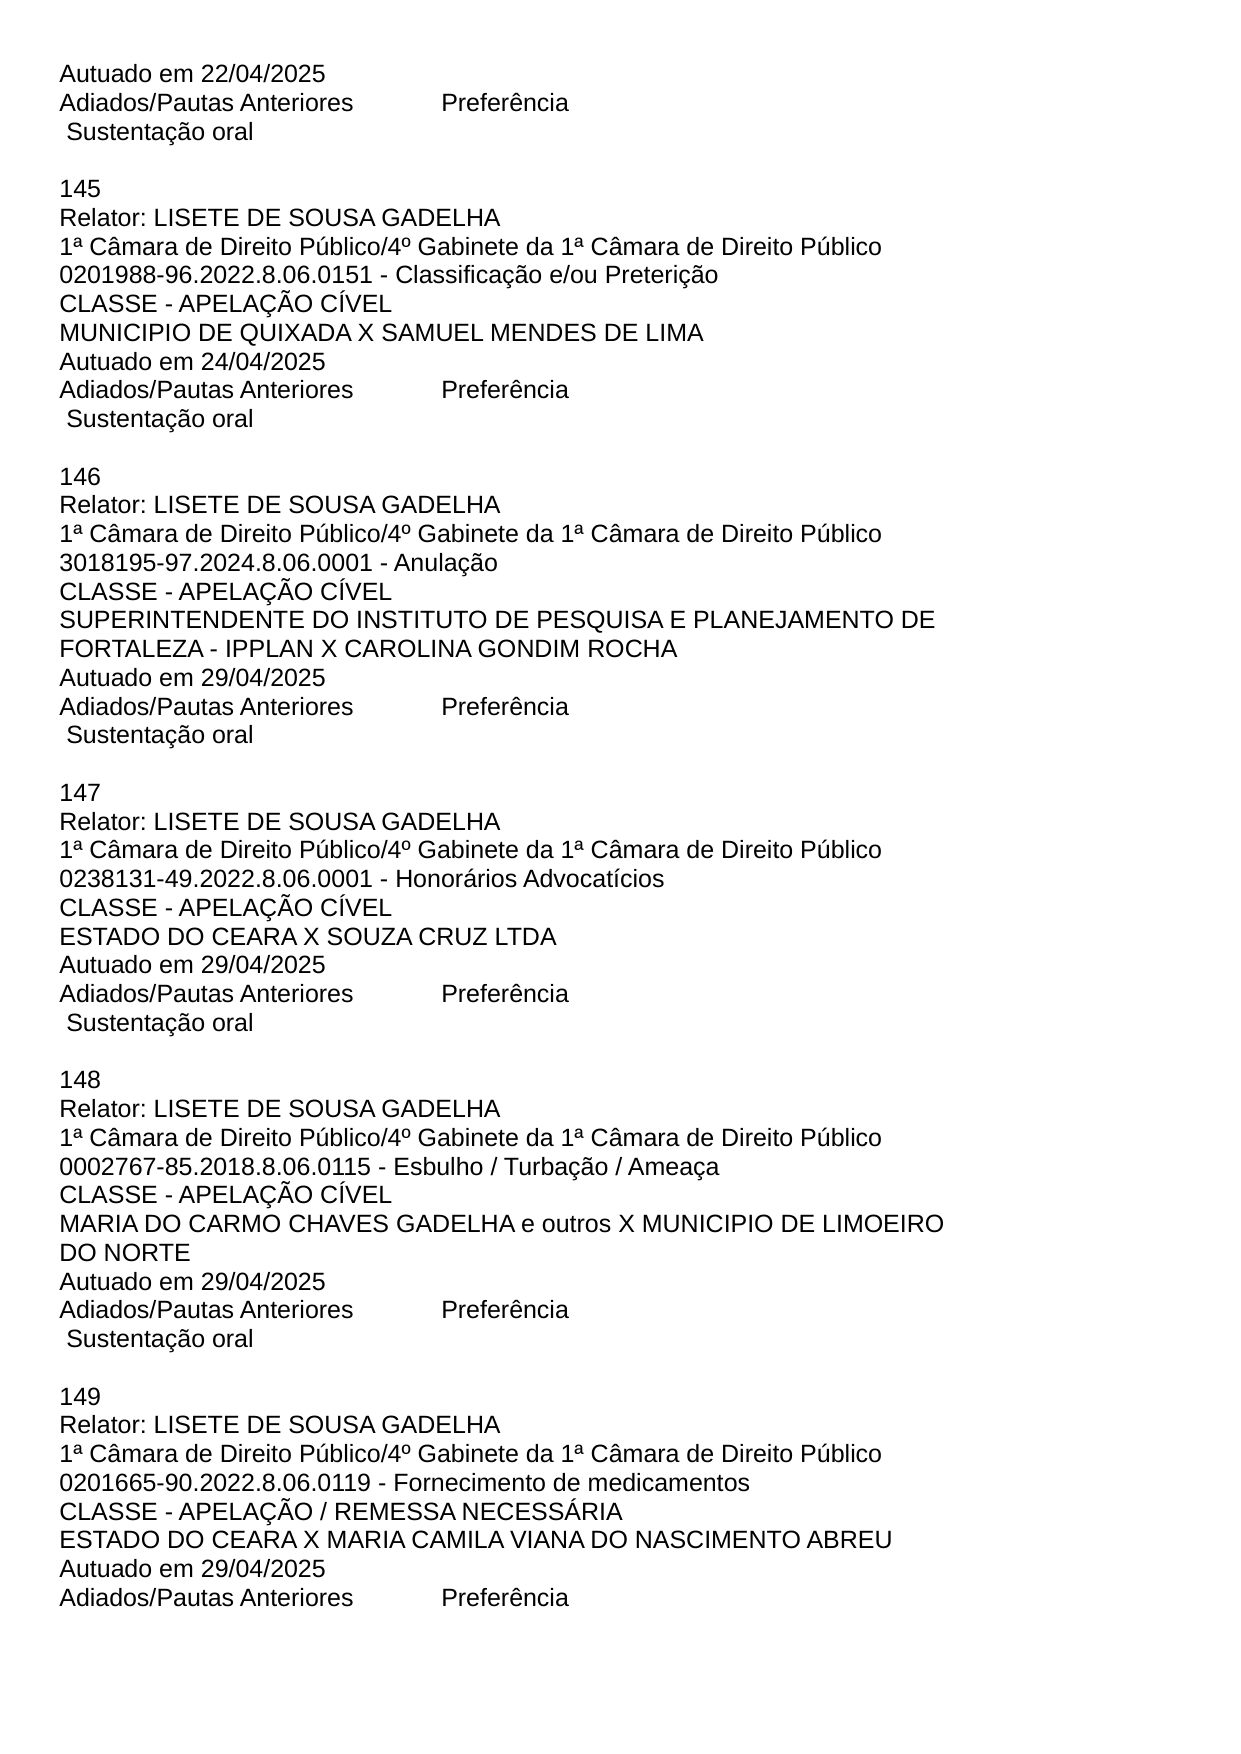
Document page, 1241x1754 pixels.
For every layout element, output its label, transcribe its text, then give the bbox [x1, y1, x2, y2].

text 1ª Câmara de Direito Público/4º Gabinete da 1ª Câmara de Direito Público [59, 232, 989, 260]
text 0238131-49.2022.8.06.0001 - Honorários Advocatícios [59, 864, 989, 893]
text Relator: LISETE DE SOUSA GADELHA [59, 203, 989, 232]
text Autuado em 24/04/2025 [59, 347, 989, 375]
text 147 [59, 778, 989, 807]
text Adiados/Pautas Anteriores Preferência [59, 375, 989, 404]
text Adiados/Pautas Anteriores Preferência [59, 1583, 989, 1612]
text 1ª Câmara de Direito Público/4º Gabinete da 1ª Câmara de Direito Público [59, 1123, 989, 1152]
text 1ª Câmara de Direito Público/4º Gabinete da 1ª Câmara de Direito Público [59, 835, 989, 864]
text Sustentação oral [59, 1008, 989, 1037]
text Autuado em 22/04/2025 [59, 59, 989, 88]
text 148 [59, 1065, 989, 1094]
text Adiados/Pautas Anteriores Preferência [59, 692, 989, 720]
text CLASSE - APELAÇÃO / REMESSA NECESSÁRIA [59, 1497, 989, 1525]
text Autuado em 29/04/2025 [59, 950, 989, 979]
text Adiados/Pautas Anteriores Preferência [59, 1295, 989, 1324]
text CLASSE - APELAÇÃO CÍVEL [59, 893, 989, 922]
text 0002767-85.2018.8.06.0115 - Esbulho / Turbação / Ameaça [59, 1152, 989, 1180]
text 3018195-97.2024.8.06.0001 - Anulação [59, 548, 989, 577]
text SUPERINTENDENTE DO INSTITUTO DE PESQUISA E PLANEJAMENTO DE FORTALEZA - IPPLAN X CAROLINA GONDIM ROCHA [59, 605, 989, 663]
text Adiados/Pautas Anteriores Preferência [59, 88, 989, 117]
text 1ª Câmara de Direito Público/4º Gabinete da 1ª Câmara de Direito Público [59, 519, 989, 548]
text 146 [59, 462, 989, 490]
text Autuado em 29/04/2025 [59, 1267, 989, 1295]
text Autuado em 29/04/2025 [59, 1554, 989, 1583]
text Relator: LISETE DE SOUSA GADELHA [59, 490, 989, 519]
text Autuado em 29/04/2025 [59, 663, 989, 692]
text 0201665-90.2022.8.06.0119 - Fornecimento de medicamentos [59, 1468, 989, 1497]
text 149 [59, 1382, 989, 1410]
text MUNICIPIO DE QUIXADA X SAMUEL MENDES DE LIMA [59, 318, 989, 347]
text Relator: LISETE DE SOUSA GADELHA [59, 807, 989, 835]
text Sustentação oral [59, 1324, 989, 1353]
text CLASSE - APELAÇÃO CÍVEL [59, 1180, 989, 1209]
text CLASSE - APELAÇÃO CÍVEL [59, 289, 989, 318]
text 145 [59, 174, 989, 203]
text Adiados/Pautas Anteriores Preferência [59, 979, 989, 1008]
text MARIA DO CARMO CHAVES GADELHA e outros X MUNICIPIO DE LIMOEIRO DO NORTE [59, 1209, 989, 1267]
text 1ª Câmara de Direito Público/4º Gabinete da 1ª Câmara de Direito Público [59, 1439, 989, 1468]
text Sustentação oral [59, 720, 989, 749]
text ESTADO DO CEARA X MARIA CAMILA VIANA DO NASCIMENTO ABREU [59, 1525, 989, 1554]
text Sustentação oral [59, 117, 989, 145]
text ESTADO DO CEARA X SOUZA CRUZ LTDA [59, 922, 989, 950]
text Sustentação oral [59, 404, 989, 433]
text Relator: LISETE DE SOUSA GADELHA [59, 1410, 989, 1439]
text CLASSE - APELAÇÃO CÍVEL [59, 577, 989, 605]
text 0201988-96.2022.8.06.0151 - Classificação e/ou Preterição [59, 260, 989, 289]
text Relator: LISETE DE SOUSA GADELHA [59, 1094, 989, 1123]
